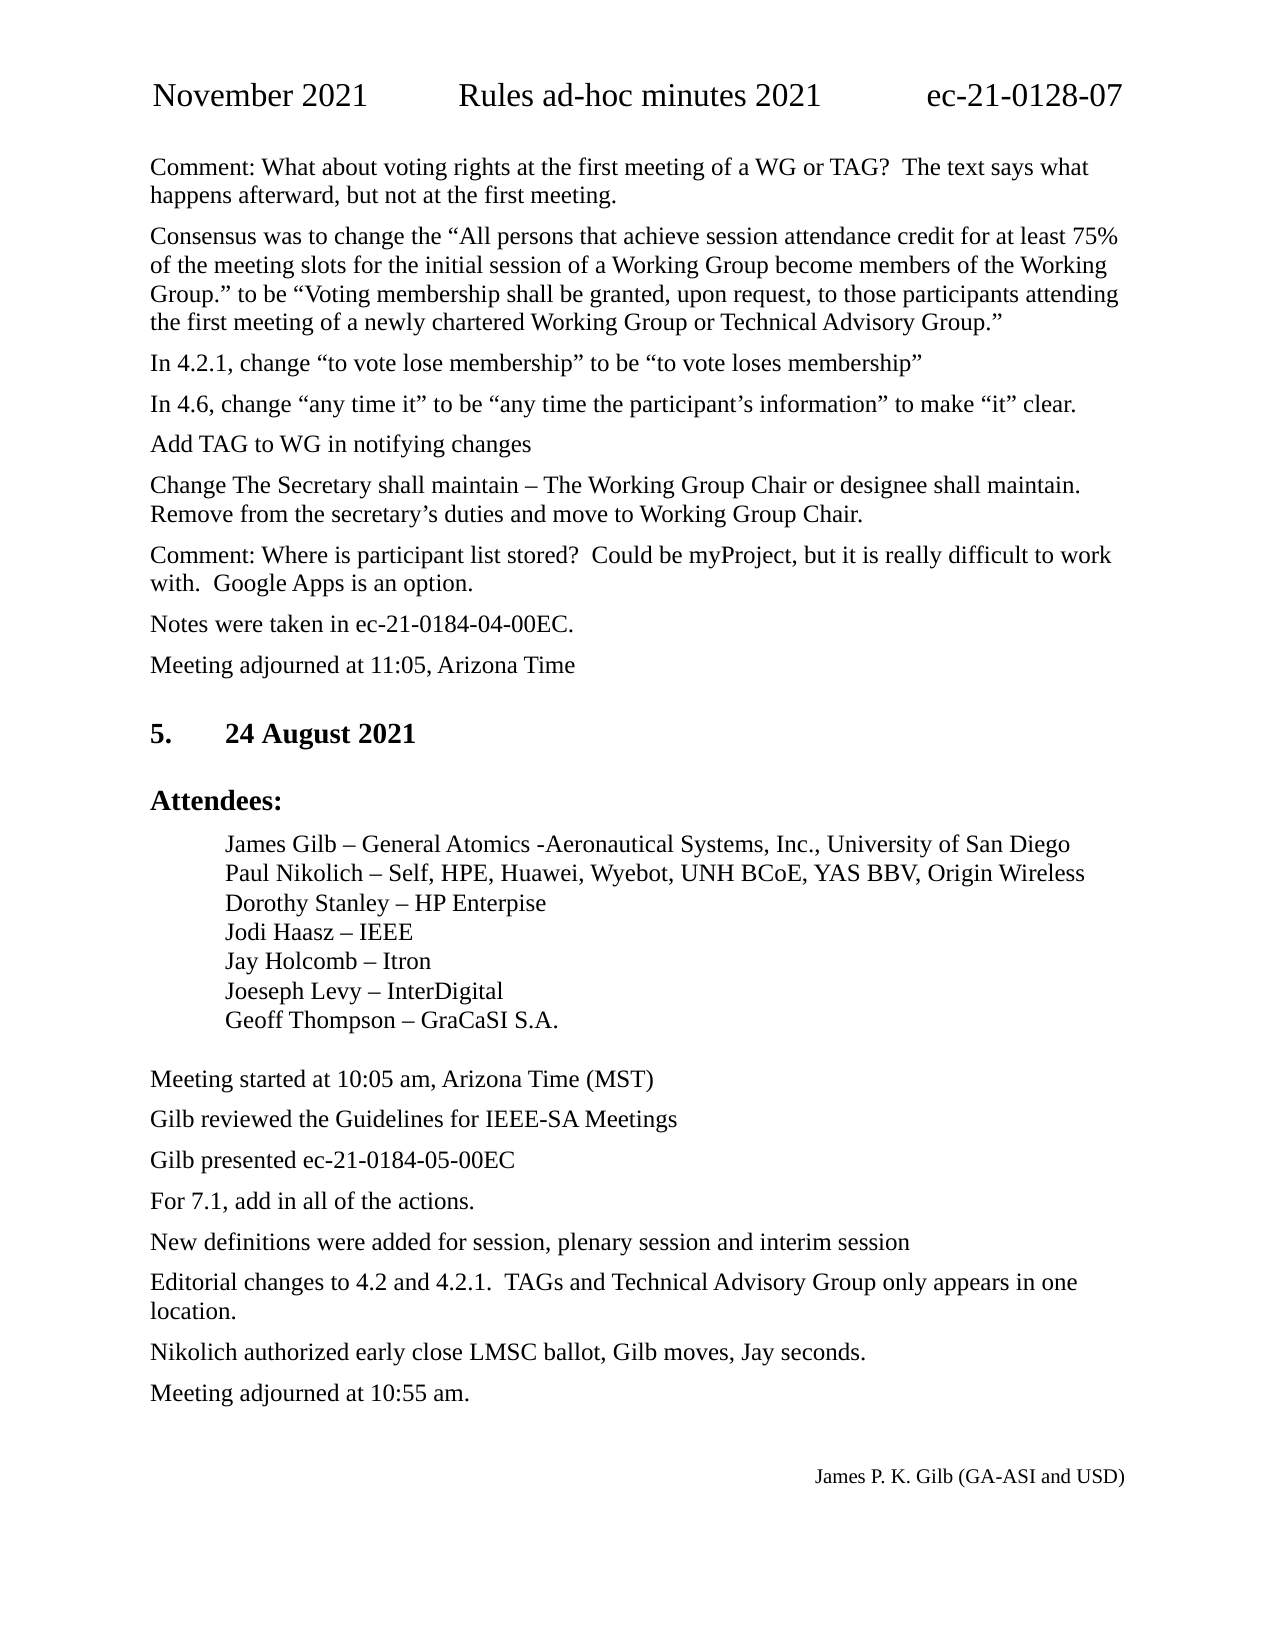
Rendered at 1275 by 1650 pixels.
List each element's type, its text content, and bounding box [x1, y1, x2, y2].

text Meeting adjourned at 10:55 am. [150, 1378, 1125, 1406]
text Consensus was to change the “All persons that achieve session attendance credit for at least 75% of the meeting slots for the initial session of a Working Group become members of the Working Group.” to be “Voting membership shall be granted, upon request, to those participants attending the first meeting of a newly chartered Working Group or Technical Advisory Group.” [150, 221, 1125, 336]
text Geoff Thompson – GraCaSI S.A. [225, 1005, 1125, 1034]
text Dorothy Stanley – HP Enterpise [225, 888, 1125, 916]
subtitle 24 August 2021 Attendees: [150, 716, 1125, 817]
text Jodi Haasz – IEEE [225, 917, 1125, 946]
text Joeseph Levy – InterDigital [225, 976, 1125, 1004]
text For 7.1, add in all of the actions. [150, 1186, 1125, 1215]
text Jay Holcomb – Itron [225, 946, 1125, 975]
text Comment: What about voting rights at the first meeting of a WG or TAG? The text says what happens afterward, but not at the first meeting. [150, 152, 1125, 209]
text Add TAG to WG in notifying changes [150, 429, 1125, 458]
text In 4.2.1, change “to vote lose membership” to be “to vote loses membership” [150, 348, 1125, 377]
text Change The Secretary shall maintain – The Working Group Chair or designee shall maintain. Remove from the secretary’s duties and move to Working Group Chair. [150, 470, 1125, 528]
text Nikolich authorized early close LMSC ballot, Gilb moves, Jay seconds. [150, 1337, 1125, 1366]
text Gilb reviewed the Guidelines for IEEE-SA Meetings [150, 1104, 1125, 1133]
text Editorial changes to 4.2 and 4.2.1. TAGs and Technical Advisory Group only appears in one location. [150, 1267, 1125, 1325]
text Gilb presented ec-21-0184-05-00EC [150, 1145, 1125, 1174]
text In 4.6, change “any time it” to be “any time the participant’s information” to make “it” clear. [150, 389, 1125, 418]
text Comment: Where is participant list stored? Could be myProject, but it is really difficult to work with. Google Apps is an option. [150, 540, 1125, 597]
text Meeting adjourned at 11:05, Arizona Time [150, 650, 1125, 679]
text Notes were taken in ec-21-0184-04-00EC. [150, 609, 1125, 638]
text Paul Nikolich – Self, HPE, Huawei, Wyebot, UNH BCoE, YAS BBV, Origin Wireless [225, 858, 1125, 887]
text New definitions were added for session, plenary session and interim session [150, 1227, 1125, 1256]
text James Gilb – General Atomics -Aeronautical Systems, Inc., University of San Diego [225, 829, 1125, 858]
text Meeting started at 10:05 am, Arizona Time (MST) [150, 1064, 1125, 1093]
